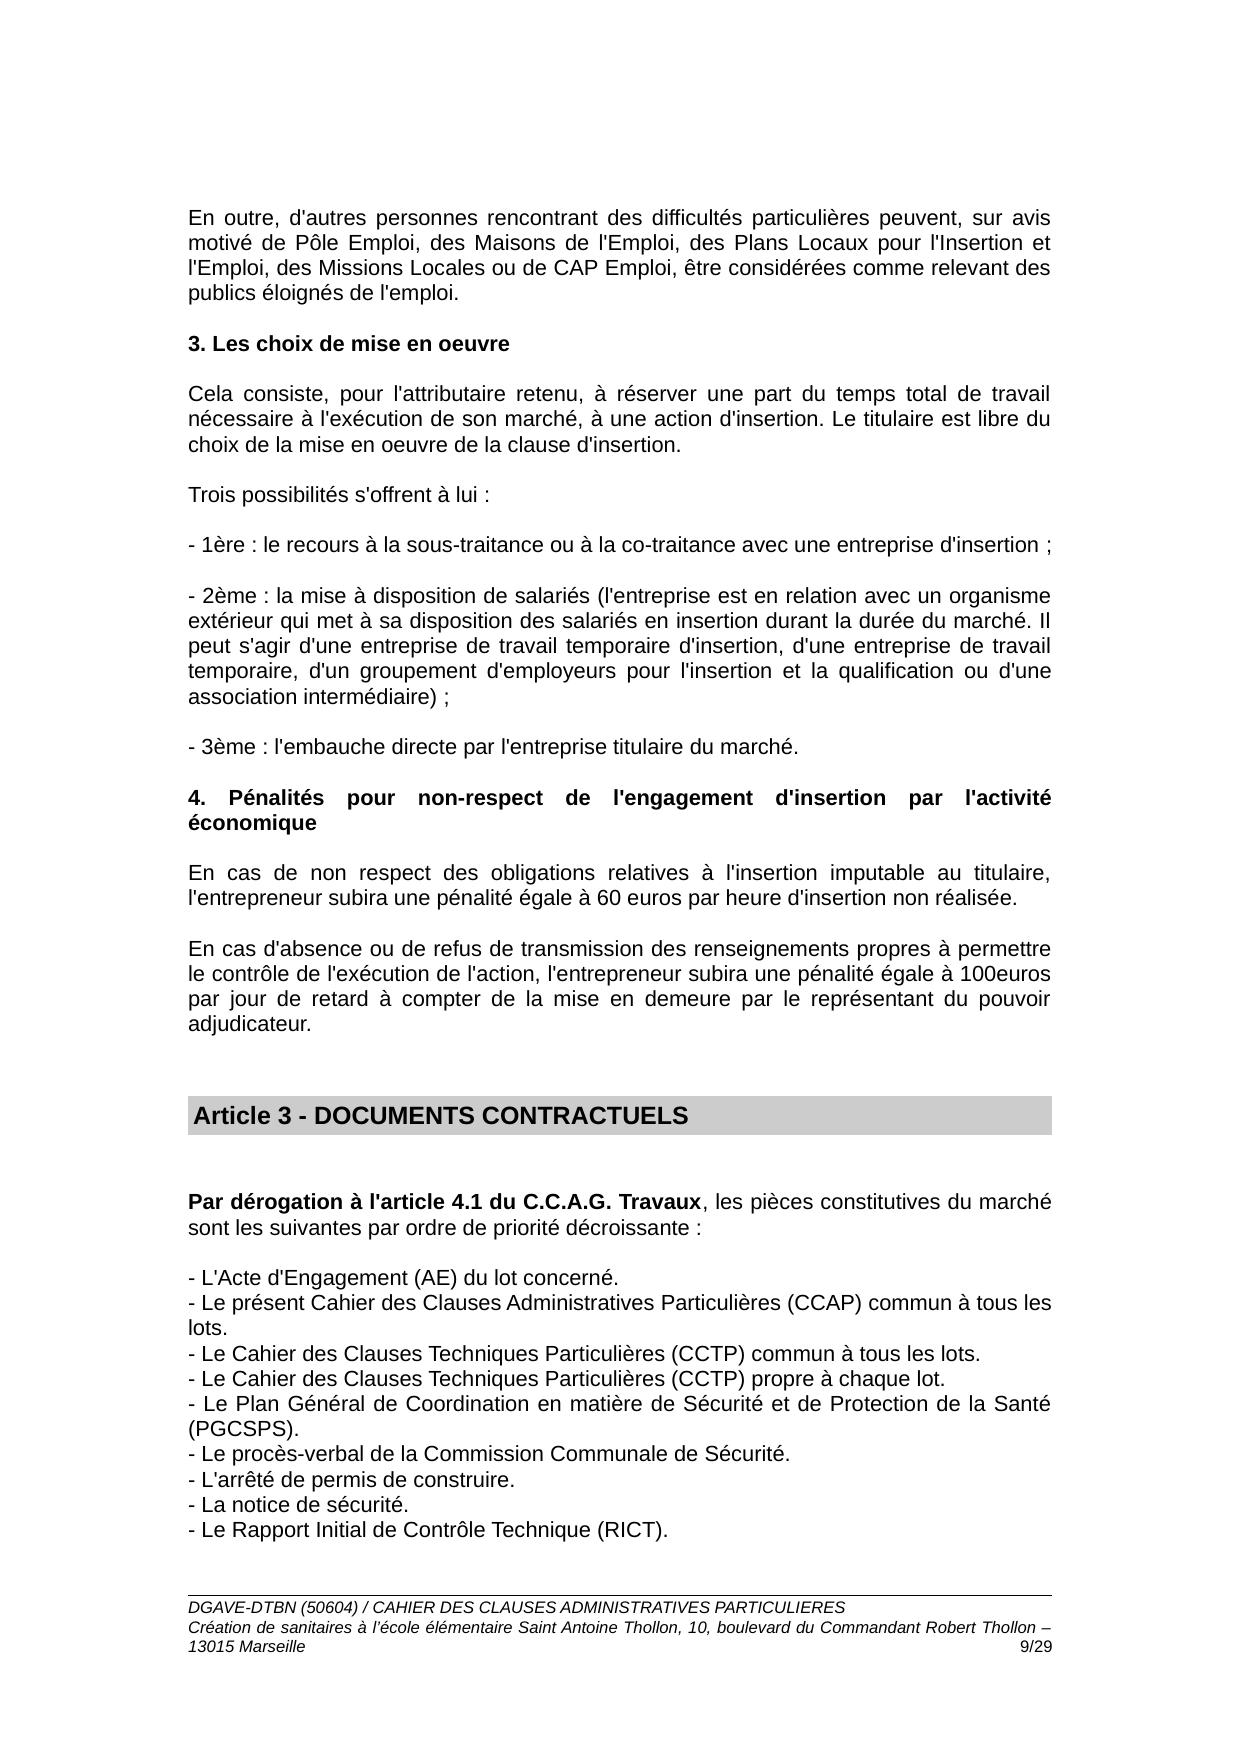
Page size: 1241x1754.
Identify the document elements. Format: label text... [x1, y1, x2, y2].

text - 1ère : le recours à la sous-traitance ou à la co-traitance avec une entreprise d'insertion ; [188, 532, 1052, 557]
text - 3ème : l'embauche directe par l'entreprise titulaire du marché. [188, 734, 1052, 759]
text Cela consiste, pour l'attributaire retenu, à réserver une part du temps total de travail nécessaire à l'exécution de son marché, à une action d'insertion. Le titulaire est libre du choix de la mise en oeuvre de la clause d'insertion. [188, 381, 1052, 457]
text En outre, d'autres personnes rencontrant des difficultés particulières peuvent, sur avis motivé de Pôle Emploi, des Maisons de l'Emploi, des Plans Locaux pour l'Insertion et l'Emploi, des Missions Locales ou de CAP Emploi, être considérées comme relevant des publics éloignés de l'emploi. [188, 204, 1052, 305]
text En cas d'absence ou de refus de transmission des renseignements propres à permettre le contrôle de l'exécution de l'action, l'entrepreneur subira une pénalité égale à 100euros par jour de retard à compter de la mise en demeure par le représentant du pouvoir adjudicateur. [188, 936, 1052, 1036]
text Trois possibilités s'offrent à lui : [188, 482, 1052, 507]
text - L'arrêté de permis de construire. [188, 1466, 1052, 1492]
text 3. Les choix de mise en oeuvre [188, 331, 1052, 356]
text Par dérogation à l'article 4.1 du C.C.A.G. Travaux, les pièces constitutives du marché sont les suivantes par ordre de priorité décroissante : [188, 1189, 1052, 1239]
text En cas de non respect des obligations relatives à l'insertion imputable au titulaire, l'entrepreneur subira une pénalité égale à 60 euros par heure d'insertion non réalisée. [188, 860, 1052, 910]
text - Le Rapport Initial de Contrôle Technique (RICT). [188, 1517, 1052, 1542]
text - L'Acte d'Engagement (AE) du lot concerné. [188, 1265, 1052, 1290]
text - La notice de sécurité. [188, 1492, 1052, 1517]
text 4. Pénalités pour non-respect de l'engagement d'insertion par l'activité économique [188, 784, 1052, 835]
subtitle DOCUMENTS CONTRACTUELS [190, 1098, 1050, 1132]
text - Le procès-verbal de la Commission Communale de Sécurité. [188, 1441, 1052, 1466]
text - Le Cahier des Clauses Techniques Particulières (CCTP) commun à tous les lots. [188, 1340, 1052, 1366]
text - Le Plan Général de Coordination en matière de Sécurité et de Protection de la Santé (PGCSPS). [188, 1391, 1052, 1441]
text - 2ème : la mise à disposition de salariés (l'entreprise est en relation avec un organisme extérieur qui met à sa disposition des salariés en insertion durant la durée du marché. Il peut s'agir d'une entreprise de travail temporaire d'insertion, d'une entreprise de travail temporaire, d'un groupement d'employeurs pour l'insertion et la qualification ou d'une association intermédiaire) ; [188, 583, 1052, 709]
text - Le présent Cahier des Clauses Administratives Particulières (CCAP) commun à tous les lots. [188, 1290, 1052, 1340]
text - Le Cahier des Clauses Techniques Particulières (CCTP) propre à chaque lot. [188, 1366, 1052, 1391]
